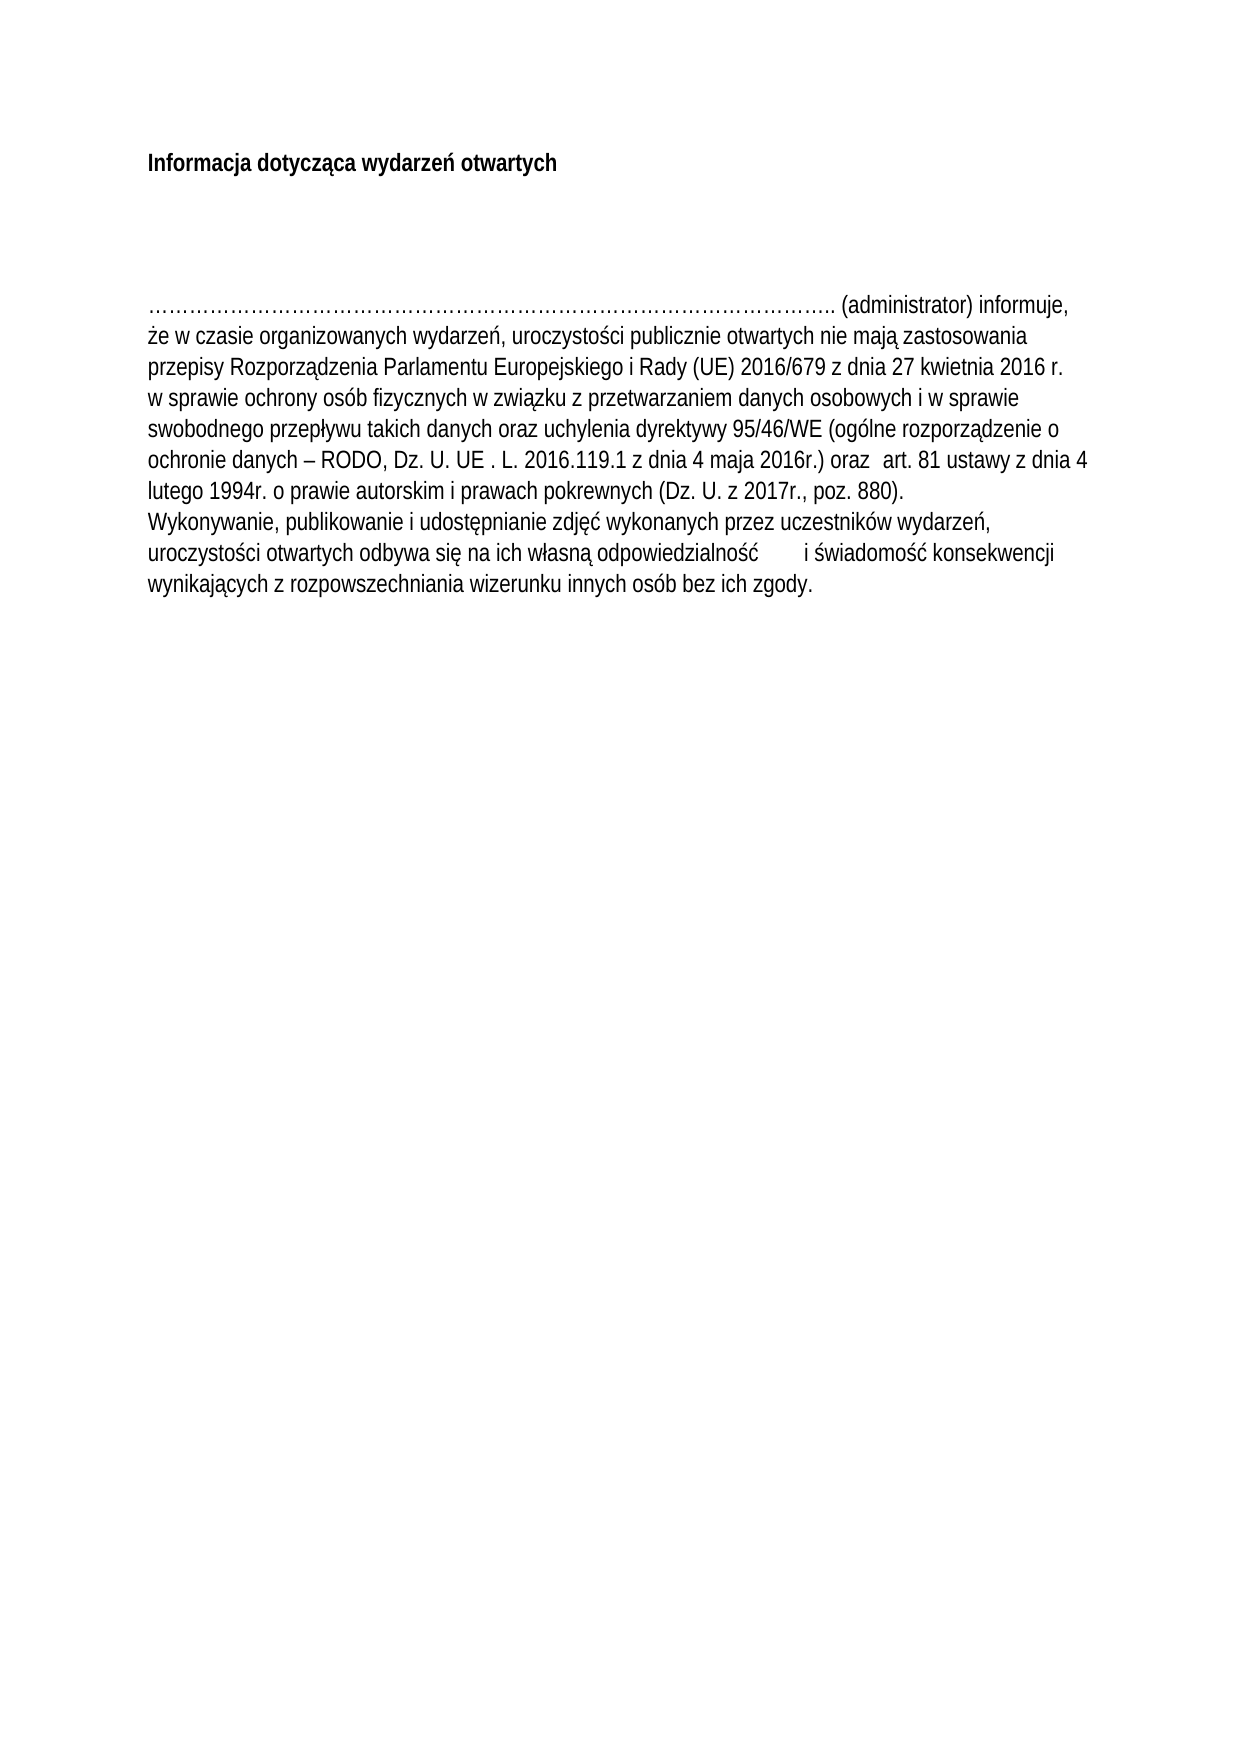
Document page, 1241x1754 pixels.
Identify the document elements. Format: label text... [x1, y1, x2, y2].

text Informacja dotycząca wydarzeń otwartych [148, 148, 1093, 176]
text ……………………………………………………………………………………….. (administrator) informuje, że w czasie organizowanych wydarzeń, uroczystości publicznie otwartych nie mają zastosowania przepisy Rozporządzenia Parlamentu Europejskiego i Rady (UE) 2016/679 z dnia 27 kwietnia 2016 r. w sprawie ochrony osób fizycznych w związku z przetwarzaniem danych osobowych i w sprawie swobodnego przepływu takich danych oraz uchylenia dyrektywy 95/46/WE (ogólne rozporządzenie o ochronie danych – RODO, Dz. U. UE . L. 2016.119.1 z dnia 4 maja 2016r.) oraz art. 81 ustawy z dnia 4 lutego 1994r. o prawie autorskim i prawach pokrewnych (Dz. U. z 2017r., poz. 880). Wykonywanie, publikowanie i udostępnianie zdjęć wykonanych przez uczestników wydarzeń, uroczystości otwartych odbywa się na ich własną odpowiedzialność i świadomość konsekwencji wynikających z rozpowszechniania wizerunku innych osób bez ich zgody. [148, 290, 1093, 597]
